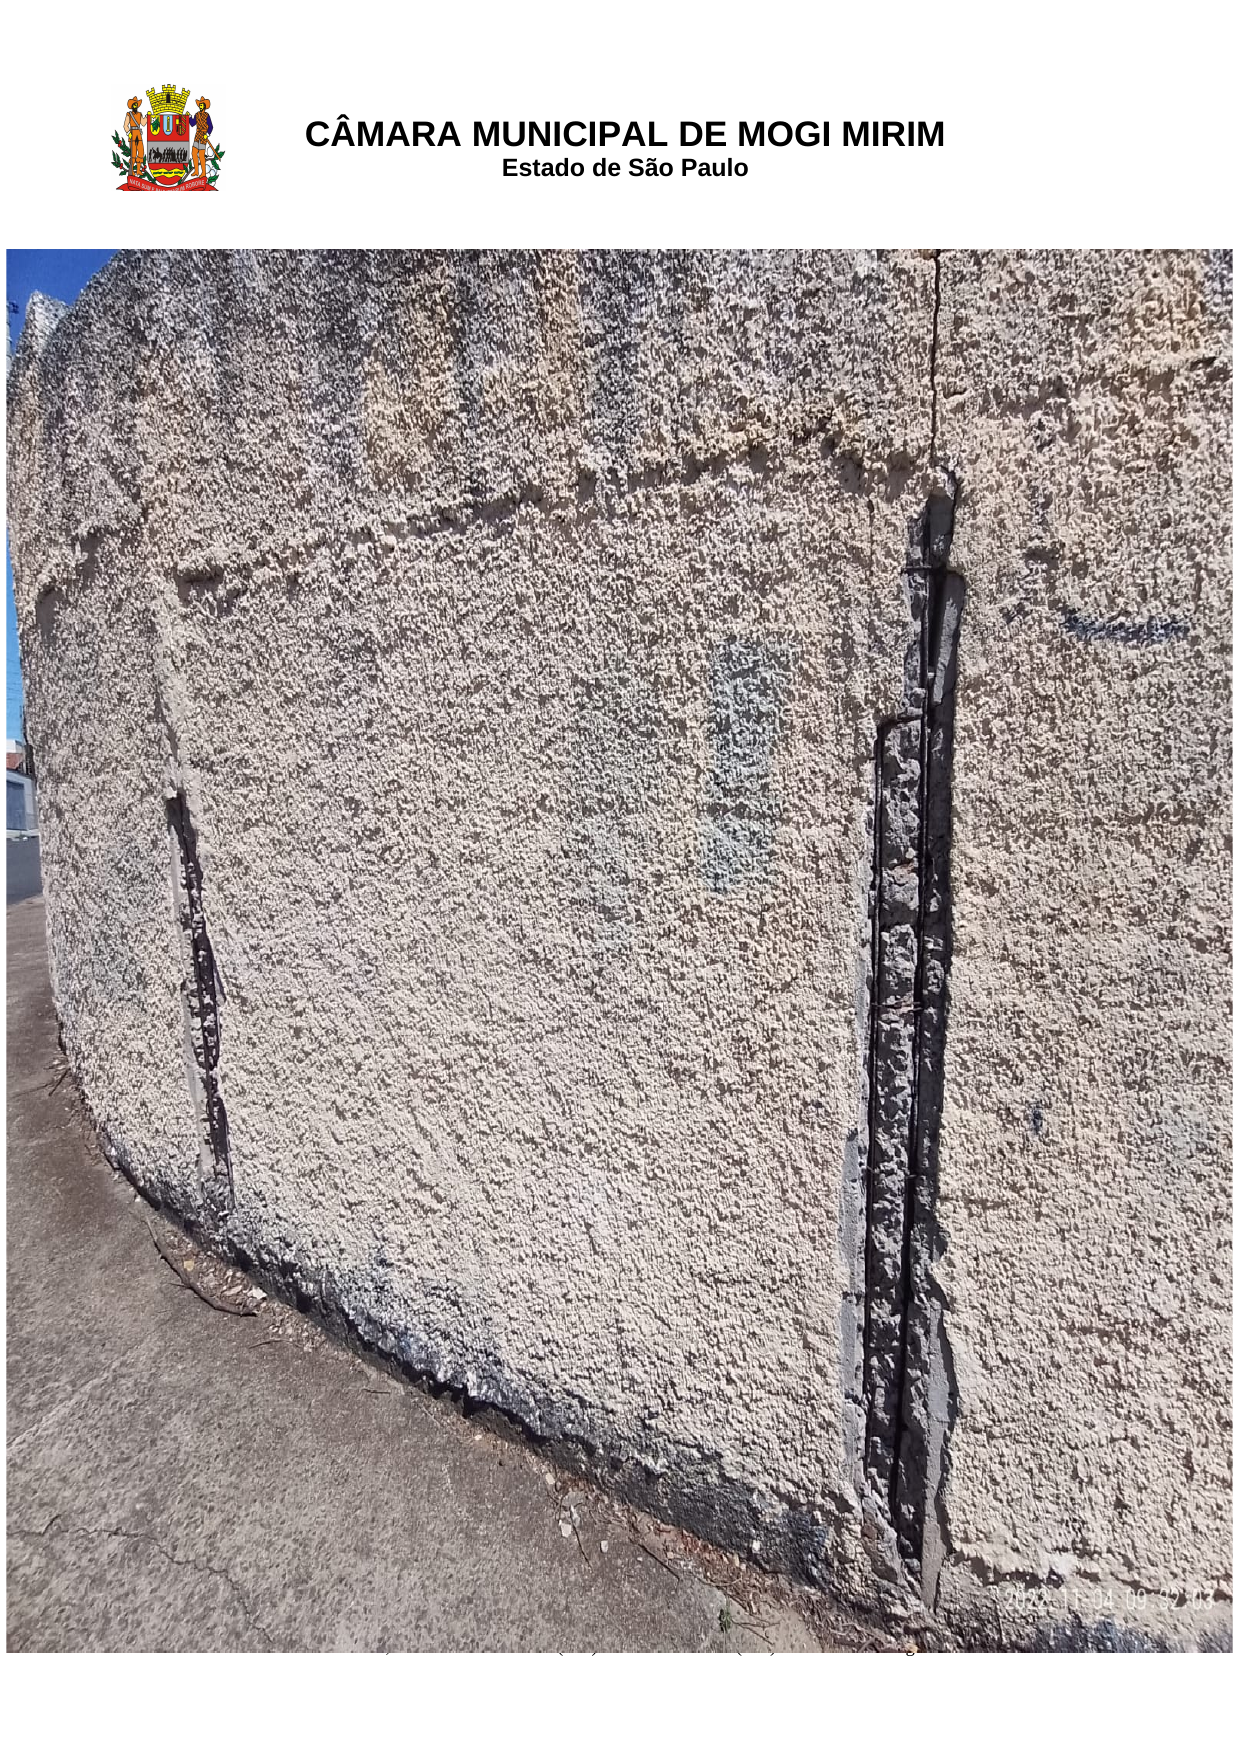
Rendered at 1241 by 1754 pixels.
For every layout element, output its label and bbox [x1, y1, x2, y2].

picture [6, 249, 1233, 1653]
picture [110, 84, 226, 191]
